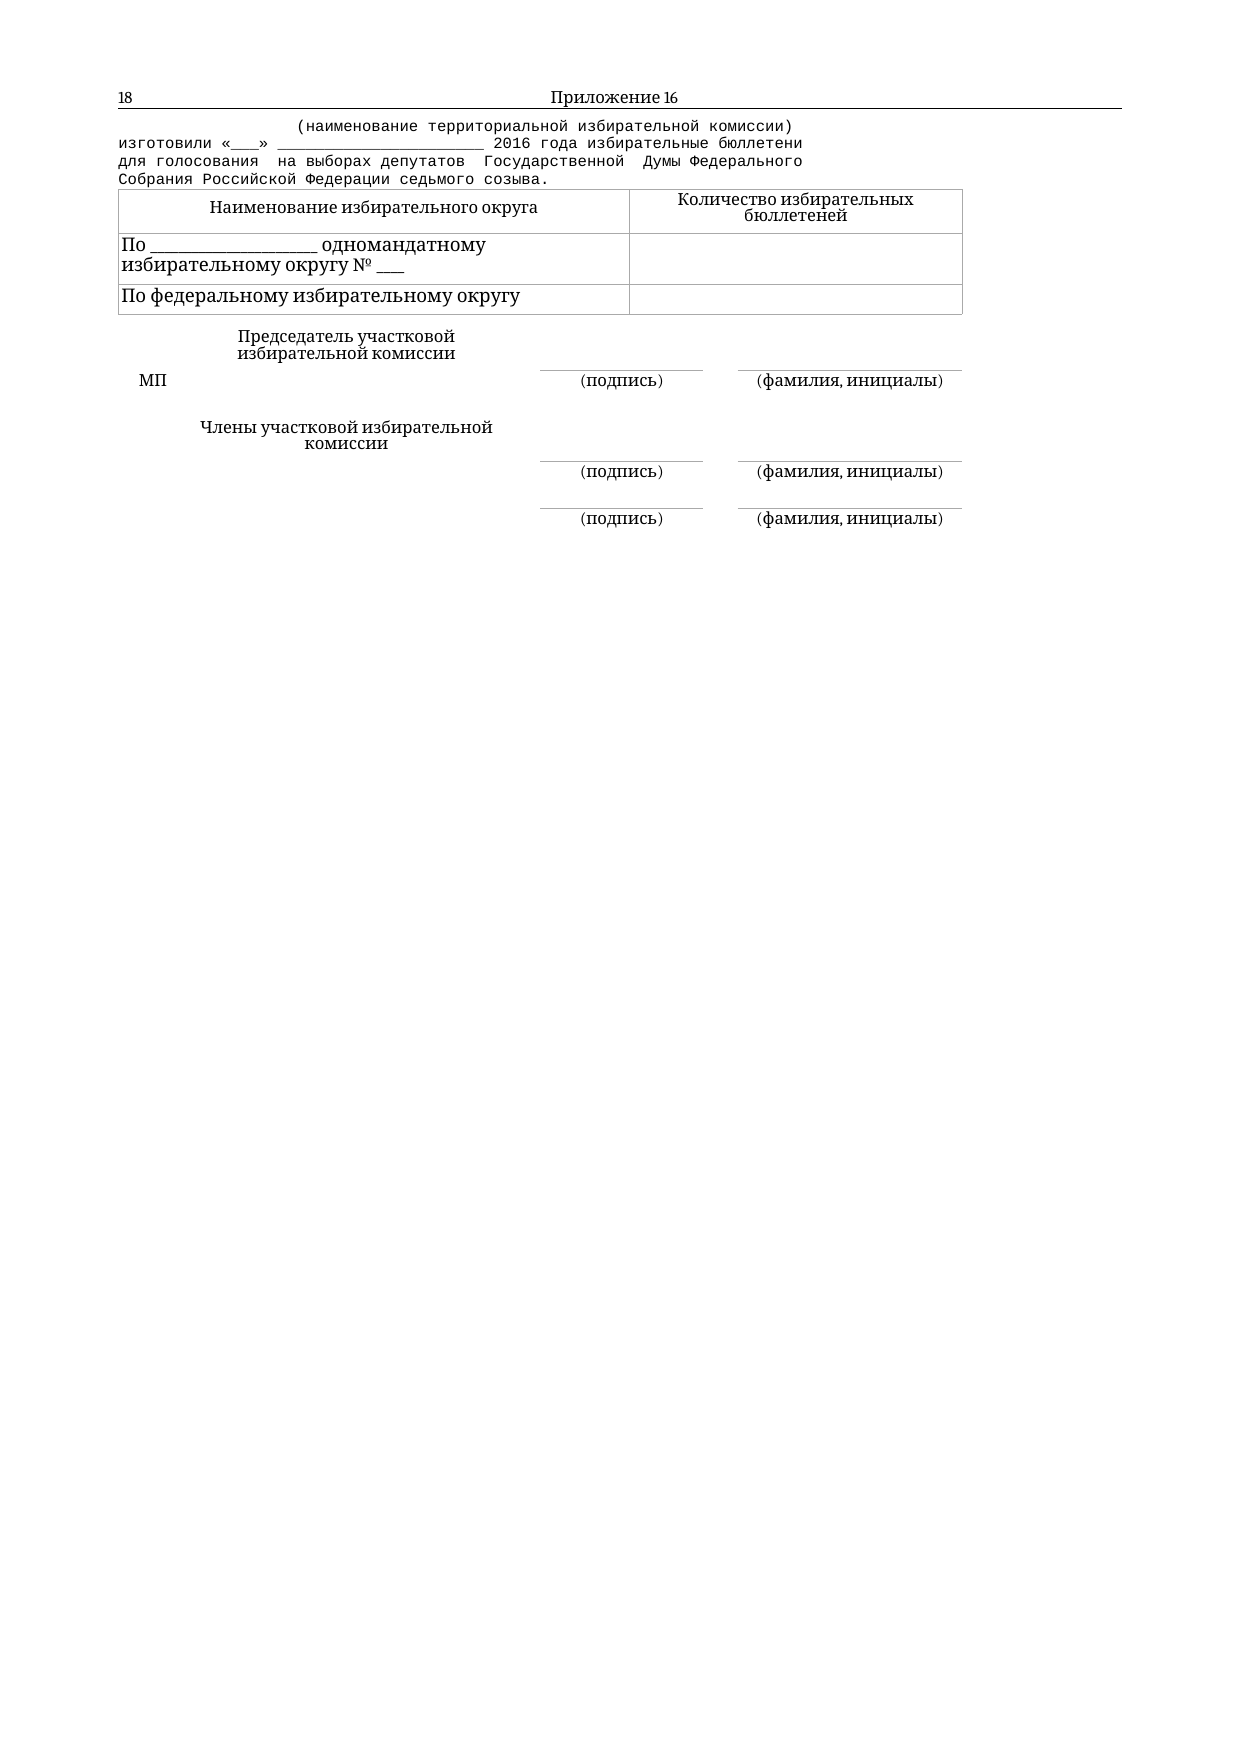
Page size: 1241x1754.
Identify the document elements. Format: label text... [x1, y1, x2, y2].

table_cell [506, 418, 540, 461]
table_cell [187, 461, 506, 488]
table_header [118, 327, 187, 370]
table_cell [187, 488, 506, 508]
table_cell (подпись) [540, 509, 703, 535]
table_cell (фамилия, инициалы) [738, 462, 962, 488]
table_cell (фамилия, инициалы) [738, 371, 962, 397]
table_cell [703, 418, 738, 461]
table_cell [118, 488, 187, 508]
table_cell По федеральному избирательному округу [119, 285, 629, 314]
table_cell [540, 418, 703, 461]
table_cell [738, 488, 962, 508]
table_cell (подпись) [540, 462, 703, 488]
table_cell [118, 508, 187, 535]
text для голосования на выборах депутатов Государственной Думы Федерального [118, 153, 1122, 171]
table_cell Члены участковой избирательной комиссии [187, 418, 506, 461]
table_header [506, 327, 540, 370]
table_cell [703, 461, 738, 488]
text (наименование территориальной избирательной комиссии) [118, 118, 1122, 136]
table_cell (подпись) [540, 371, 703, 397]
table_cell [738, 418, 962, 461]
table_cell [630, 285, 962, 314]
table_header [738, 327, 962, 370]
table_header Наименование избирательного округа [119, 190, 629, 233]
text Собрания Российской Федерации седьмого созыва. [118, 171, 1122, 189]
table_cell [703, 508, 738, 535]
table_cell [703, 488, 738, 508]
table_cell По ________________________ одномандатному избирательному округу № ____ [119, 234, 629, 284]
table_cell [506, 461, 540, 488]
table_cell [506, 508, 540, 535]
text изготовили «___» ______________________ 2016 года избирательные бюллетени [118, 136, 1122, 153]
table_header Председатель участковой избирательной комиссии [187, 327, 506, 370]
table_cell [506, 370, 540, 397]
table_cell МП [118, 370, 187, 397]
table_header Количество избирательных бюллетеней [630, 190, 962, 233]
table_cell [118, 397, 962, 417]
table_cell [630, 234, 962, 284]
table_cell [187, 508, 506, 535]
table_header [703, 327, 738, 370]
table_cell [187, 370, 506, 397]
table_cell [703, 370, 738, 397]
table_cell [540, 488, 703, 508]
table_cell (фамилия, инициалы) [738, 509, 962, 535]
table_cell [118, 418, 187, 461]
table_cell [118, 461, 187, 488]
table_cell [506, 488, 540, 508]
table_header [540, 327, 703, 370]
